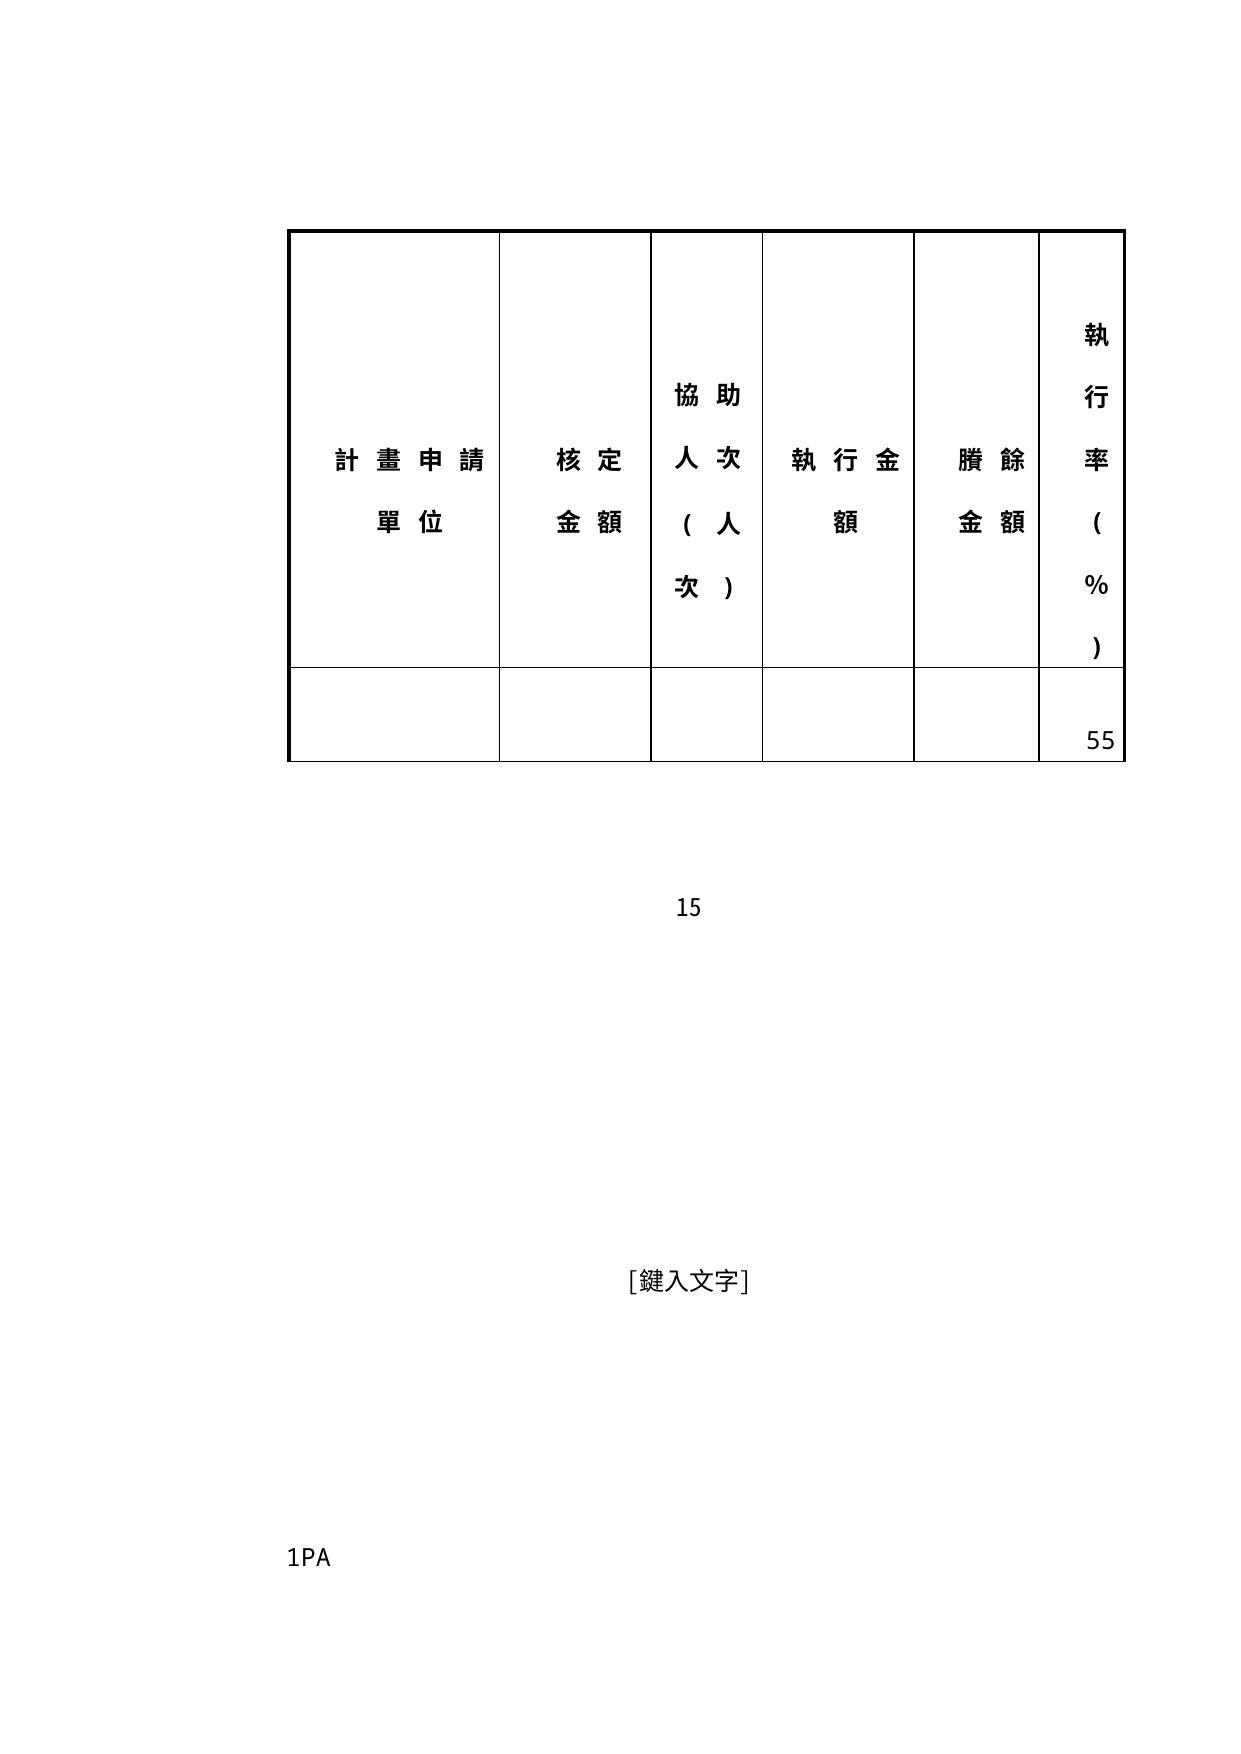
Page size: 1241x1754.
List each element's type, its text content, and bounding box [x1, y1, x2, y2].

table_header 協助人次 (人次) [652, 233, 762, 667]
table_cell [915, 668, 1038, 761]
table_cell [652, 668, 762, 761]
table_cell [500, 668, 650, 761]
table_cell 55 [1040, 668, 1123, 761]
table_header 計畫申請單位 [291, 233, 499, 667]
table_header 執行率 (％) [1040, 233, 1123, 667]
table_header 賸餘金額 [915, 233, 1038, 667]
table_cell [291, 668, 499, 761]
table_cell [763, 668, 913, 761]
table_header 執行金額 [763, 233, 913, 667]
table_header 核定金額 [500, 233, 650, 667]
